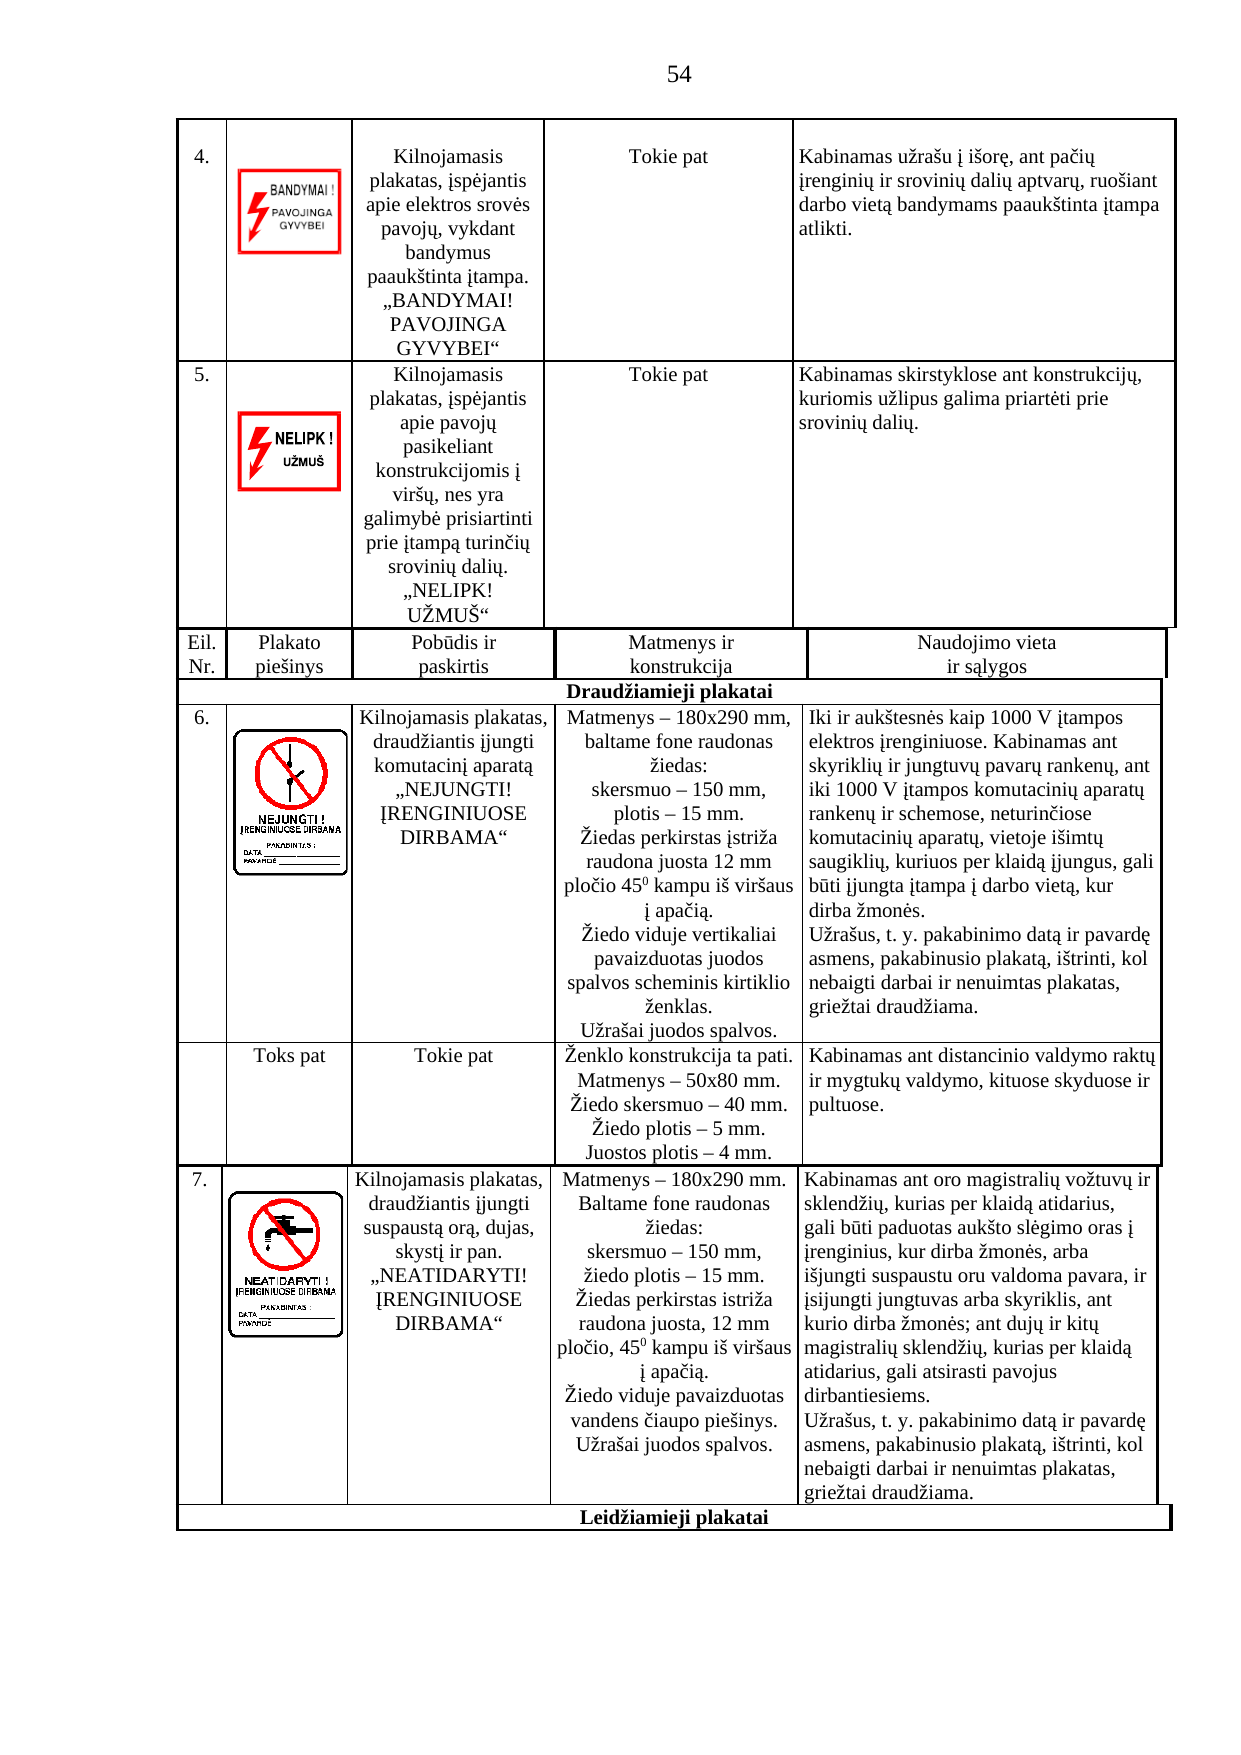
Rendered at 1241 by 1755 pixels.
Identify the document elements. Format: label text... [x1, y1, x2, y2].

table_cell [1171, 678, 1176, 703]
table_cell [1166, 704, 1171, 1042]
table_cell 4. [179, 120, 226, 360]
table_cell Kilnojamasis plakatas, draudžiantis įjungti suspaustą orą, dujas, skystį ir pan. „NEATIDARYTI! ĮRENGINIUOSE DIRBAMA“ [348, 1167, 550, 1504]
table_cell Tokie pat [353, 1043, 554, 1164]
table_cell [1177, 118, 1181, 360]
table_cell [1171, 704, 1176, 1042]
table_cell Kabinamas skirstyklose ant konstrukcijų, kuriomis užlipus galima priartėti prie srovinių dalių. [794, 362, 1174, 627]
table_cell [1177, 360, 1181, 627]
table_cell [1176, 627, 1181, 678]
table_cell Iki ir aukštesnės kaip 1000 V įtampos elektros įrenginiuose. Kabinamas ant skyriklių ir jungtuvų pavarų rankenų, ant iki 1000 V įtampos komutacinių aparatų rankenų ir schemose, neturinčiose komutacinių aparatų, vietoje išimtų saugiklių, kuriuos per klaidą įjungus, gali būti įjungta įtampa į darbo vietą, kur dirba žmonės. Užrašus, t. y. pakabinimo datą ir pavardę asmens, pakabinusio plakatą, ištrinti, kol nebaigti darbai ir nenuimtas plakatas, griežtai draudžiama. [803, 705, 1160, 1042]
table_cell Draudžiamieji plakatai [179, 680, 1160, 703]
table_cell [1171, 628, 1176, 678]
table_cell [179, 1043, 226, 1164]
table_cell Leidžiamieji plakatai [179, 1505, 1169, 1529]
table_cell Toks pat [227, 1043, 351, 1164]
table_cell Naudojimo vieta ir sąlygos [809, 630, 1165, 678]
table_cell Matmenys ir konstrukcija [557, 630, 806, 678]
table_cell [227, 705, 351, 1042]
table_cell [1166, 1164, 1171, 1504]
table_cell Plakato piešinys [228, 630, 351, 678]
table_cell Ženklo konstrukcija ta pati. Matmenys – 50x80 mm. Žiedo skersmuo – 40 mm. Žiedo plotis – 5 mm. Juostos plotis – 4 mm. [556, 1043, 802, 1164]
table_cell [1176, 1504, 1181, 1529]
table_cell [1176, 678, 1181, 703]
table_cell [1166, 678, 1171, 703]
table_cell Tokie pat [545, 120, 792, 360]
table_cell Kabinamas užrašu į išorę, ant pačių įrenginių ir srovinių dalių aptvarų, ruošiant darbo vietą bandymams paaukštinta įtampa atlikti. [794, 120, 1174, 360]
table_cell [1176, 1164, 1181, 1504]
table_cell Kilnojamasis plakatas, įspėjantis apie pavojų pasikeliant konstrukcijomis į viršų, nes yra galimybė prisiartinti prie įtampą turinčių srovinių dalių. „NELIPK! UŽMUŠ“ [353, 362, 543, 627]
table_cell Eil. Nr. [179, 630, 225, 678]
table_cell Matmenys – 180x290 mm, baltame fone raudonas žiedas: skersmuo – 150 mm, plotis – 15 mm. Žiedas perkirstas įstriža raudona juosta 12 mm pločio 450 kampu iš viršaus į apačią. Žiedo viduje vertikaliai pavaizduotas juodos spalvos scheminis kirtiklio ženklas. Užrašai juodos spalvos. [556, 705, 802, 1042]
table_cell [223, 1167, 347, 1504]
table_cell [1171, 1164, 1176, 1504]
table_cell Kilnojamasis plakatas, draudžiantis įjungti komutacinį aparatą „NEJUNGTI! ĮRENGINIUOSE DIRBAMA“ [353, 705, 554, 1042]
table_cell Kabinamas ant oro magistralių vožtuvų ir sklendžių, kurias per klaidą atidarius, gali būti paduotas aukšto slėgimo oras į įrenginius, kur dirba žmonės, arba išjungti suspaustu oru valdoma pavara, ir įsijungti jungtuvas arba skyriklis, ant kurio dirba žmonės; ant dujų ir kitų magistralių sklendžių, kurias per klaidą atidarius, gali atsirasti pavojus dirbantiesiems. Užrašus, t. y. pakabinimo datą ir pavardę asmens, pakabinusio plakatą, ištrinti, kol nebaigti darbai ir nenuimtas plakatas, griežtai draudžiama. [799, 1167, 1156, 1504]
table_cell [1171, 1042, 1176, 1164]
table_cell 7. [179, 1167, 221, 1504]
table_cell Kilnojamasis plakatas, įspėjantis apie elektros srovės pavojų, vykdant bandymus paaukštinta įtampa. „BANDYMAI! PAVOJINGA GYVYBEI“ [353, 120, 543, 360]
table_cell 5. [179, 362, 226, 627]
table_cell [1162, 1164, 1166, 1504]
table_cell [1176, 704, 1181, 1042]
table_cell [1176, 1042, 1181, 1164]
table_cell Pobūdis ir paskirtis [354, 630, 553, 678]
table_cell Tokie pat [545, 362, 792, 627]
table_cell [1166, 1042, 1171, 1164]
table_cell Matmenys – 180x290 mm. Baltame fone raudonas žiedas: skersmuo – 150 mm, žiedo plotis – 15 mm. Žiedas perkirstas istriža raudona juosta, 12 mm pločio, 450 kampu iš viršaus į apačią. Žiedo viduje pavaizduotas vandens čiaupo piešinys. Užrašai juodos spalvos. [551, 1167, 797, 1504]
table_cell [227, 362, 351, 627]
table_cell Kabinamas ant distancinio valdymo raktų ir mygtukų valdymo, kituose skyduose ir pultuose. [803, 1043, 1160, 1164]
table_cell [227, 120, 351, 360]
table_cell 6. [179, 705, 226, 1042]
